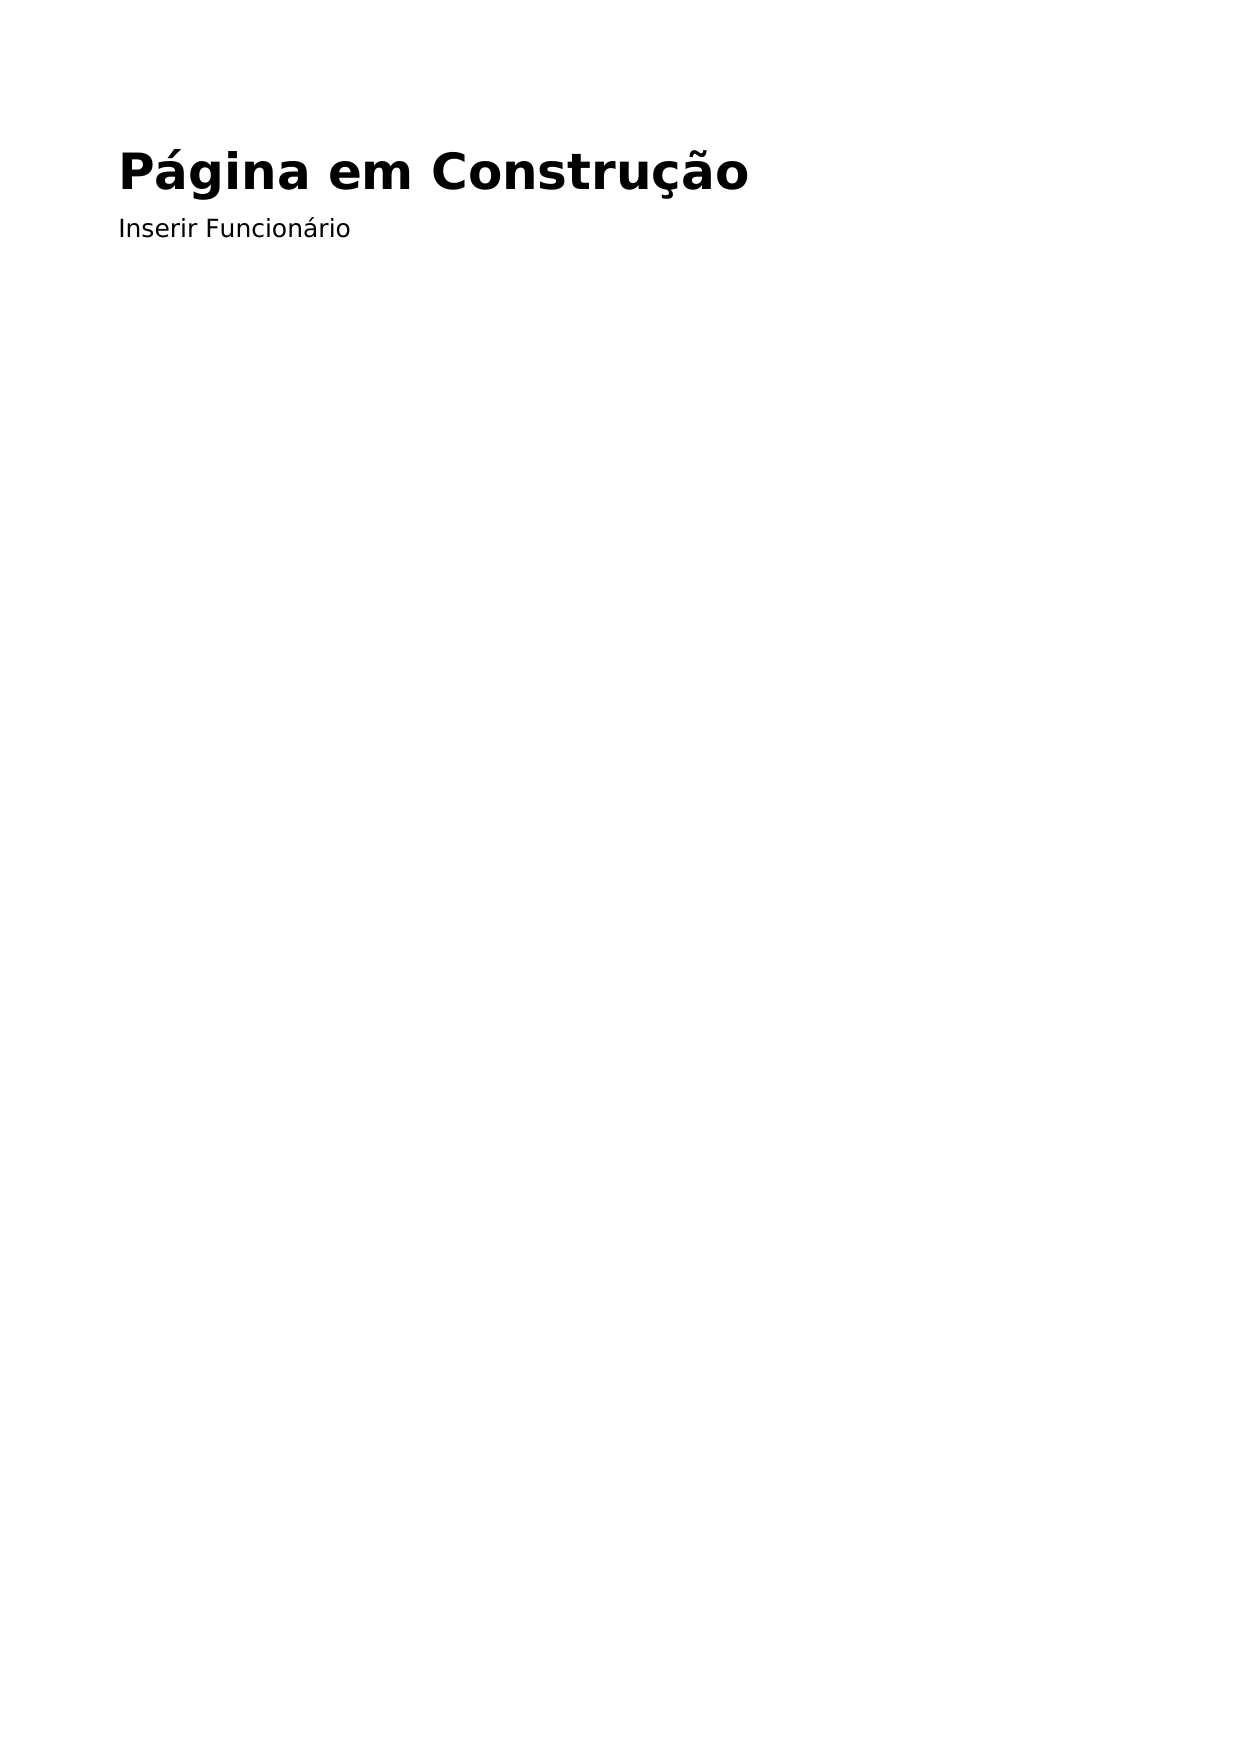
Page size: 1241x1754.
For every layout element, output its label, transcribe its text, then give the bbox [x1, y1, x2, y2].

subtitle Página em Construção [118, 143, 1122, 201]
text Inserir Funcionário [118, 214, 1122, 243]
